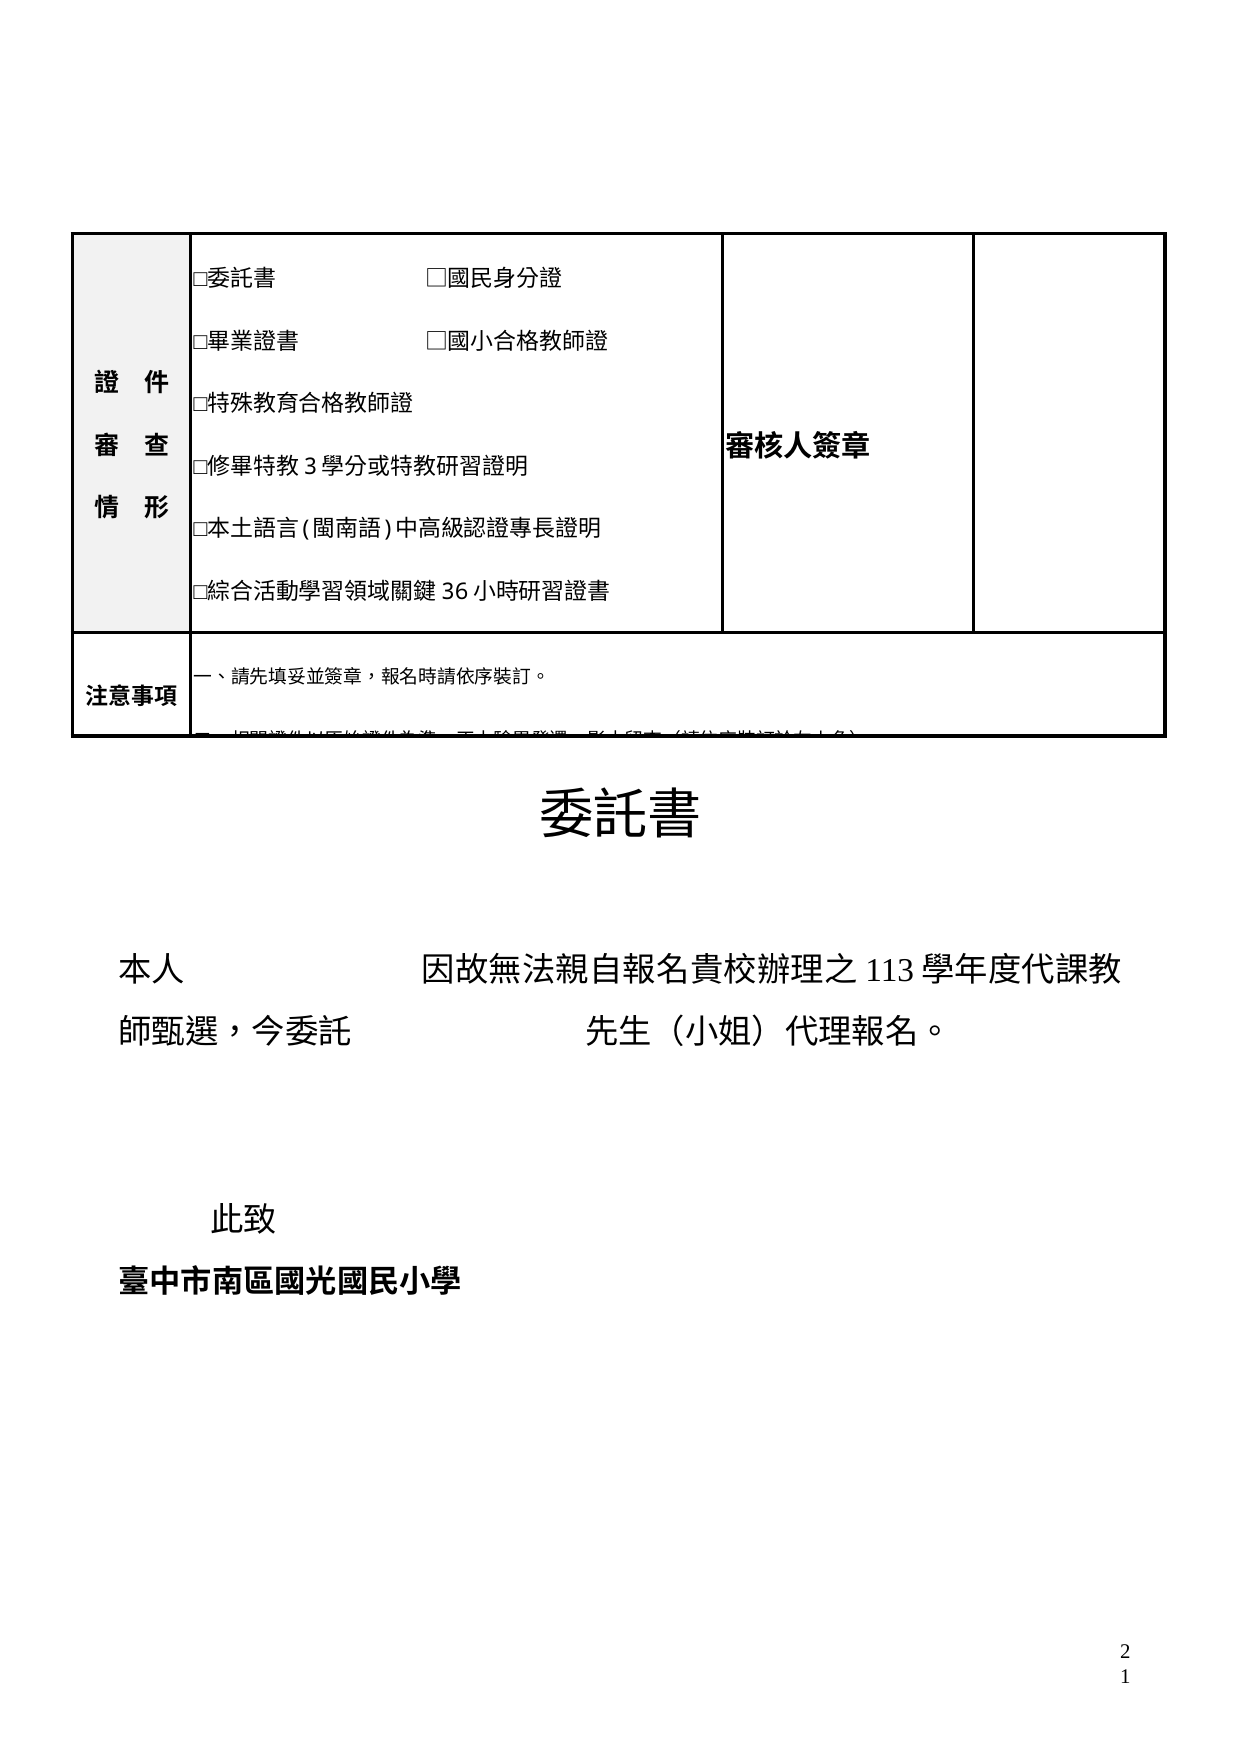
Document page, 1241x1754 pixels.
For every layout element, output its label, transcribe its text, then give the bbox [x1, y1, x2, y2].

text 委託書 [118, 738, 1122, 862]
table_cell [975, 235, 1163, 631]
table_cell □委託書 □國民身分證 □畢業證書 □國小合格教師證 □特殊教育合格教師證 □修畢特教3學分或特教研習證明 □本土語言(閩南語)中高級認證專長證明 □綜合活動學習領域關鍵36小時研習證書 □閩南語專長證明 □音樂專長證明 □體育專長證明 □自然專長證明 □社會專長證明 □音樂專長證明 □英語專長證明 □資訊專長證明 □切結書 □雙語教學初階證明 □同意書 □雙語教學進階證明 □離職證明 □其他( ) [192, 235, 721, 631]
table_cell 證 件 審 查 情 形 [74, 235, 189, 631]
text 臺中市南區國光國民小學 [118, 1237, 1122, 1300]
text 此致 [118, 1175, 1122, 1237]
table_cell 注意事項 [74, 634, 189, 734]
table_cell 審核人簽章 [724, 235, 972, 631]
table_cell 一、請先填妥並簽章，報名時請依序裝訂。 二、相關證件以原始證件為準，正本驗畢發還，影本留查（請依序裝訂於左上角）。 三、審查如有異議，應於報名當天完成補件及處理，事後不再受理。 [192, 634, 1163, 734]
text 本人 因故無法親自報名貴校辦理之113學年度代課教師甄選，今委託 先生（小姐）代理報名。 [118, 925, 1122, 1050]
